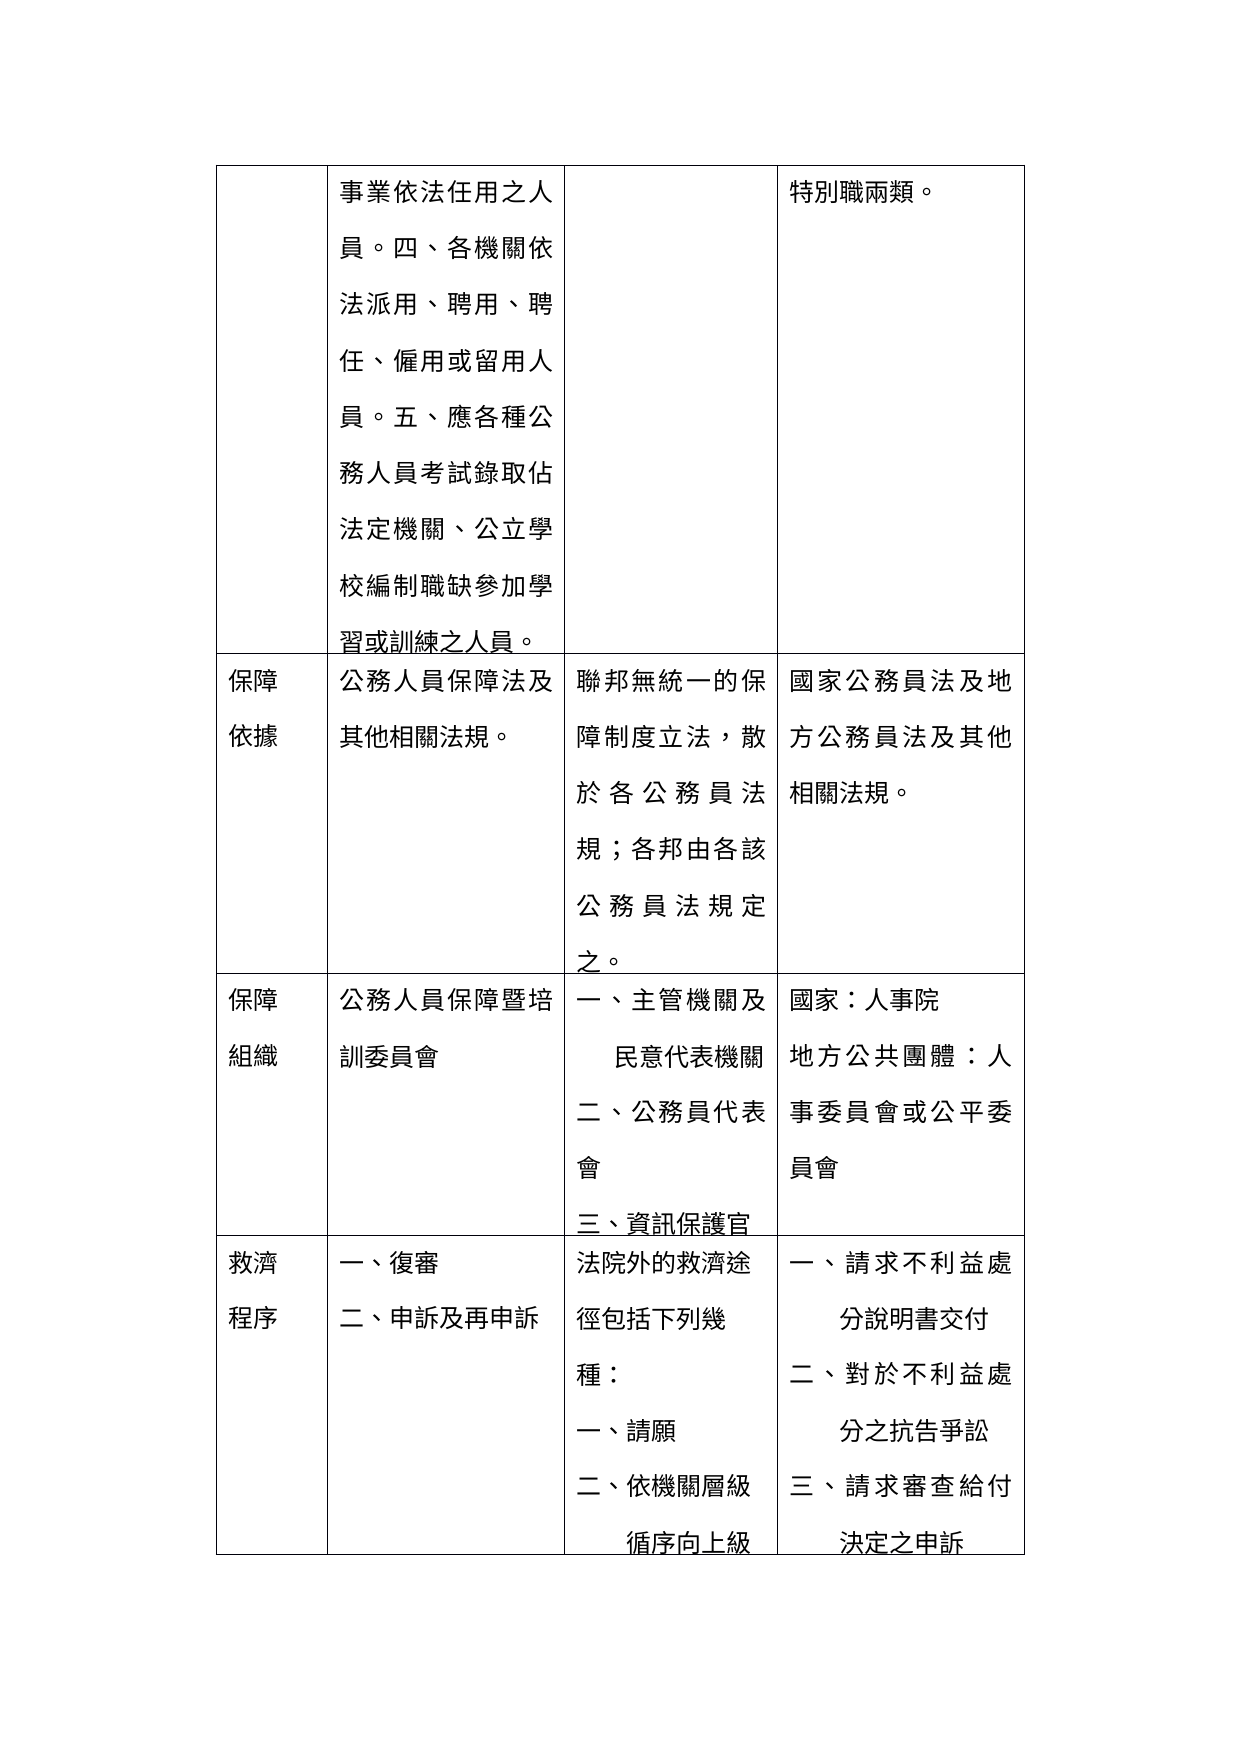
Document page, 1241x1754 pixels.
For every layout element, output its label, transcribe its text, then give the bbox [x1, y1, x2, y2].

table_cell 保障 組織 [217, 974, 327, 1235]
table_cell 國家公務員法及地方公務員法及其他相關法規。 [778, 654, 1024, 973]
table_cell 保障 依據 [217, 654, 327, 973]
table_cell 特別職兩類。 [778, 166, 1024, 653]
table_cell 事業依法任用之人員。四、各機關依法派用、聘用、聘任、僱用或留用人員。五、應各種公務人員考試錄取佔法定機關、公立學校編制職缺參加學習或訓練之人員。 [328, 166, 564, 653]
table_cell 一、請求不利益處分說明書交付 二、對於不利益處分之抗告爭訟 三、請求審查給付決定之申訴 [778, 1236, 1024, 1554]
table_cell 法院外的救濟途徑包括下列幾種： 一、請願 二、依機關層級循序向上級 [565, 1236, 777, 1554]
table_cell 一、復審 二、申訴及再申訴 [328, 1236, 564, 1554]
table_cell 聯邦無統一的保障制度立法，散於各公務員法規；各邦由各該公務員法規定之。 [565, 654, 777, 973]
table_cell [565, 166, 777, 653]
table_cell 救濟 程序 [217, 1236, 327, 1554]
table_cell 國家：人事院 地方公共團體：人事委員會或公平委員會 [778, 974, 1024, 1235]
table_cell 公務人員保障暨培訓委員會 [328, 974, 564, 1235]
table_cell [217, 166, 327, 653]
table_cell 公務人員保障法及其他相關法規。 [328, 654, 564, 973]
table_cell 一、主管機關及民意代表機關 二、公務員代表會 三、資訊保護官 [565, 974, 777, 1235]
